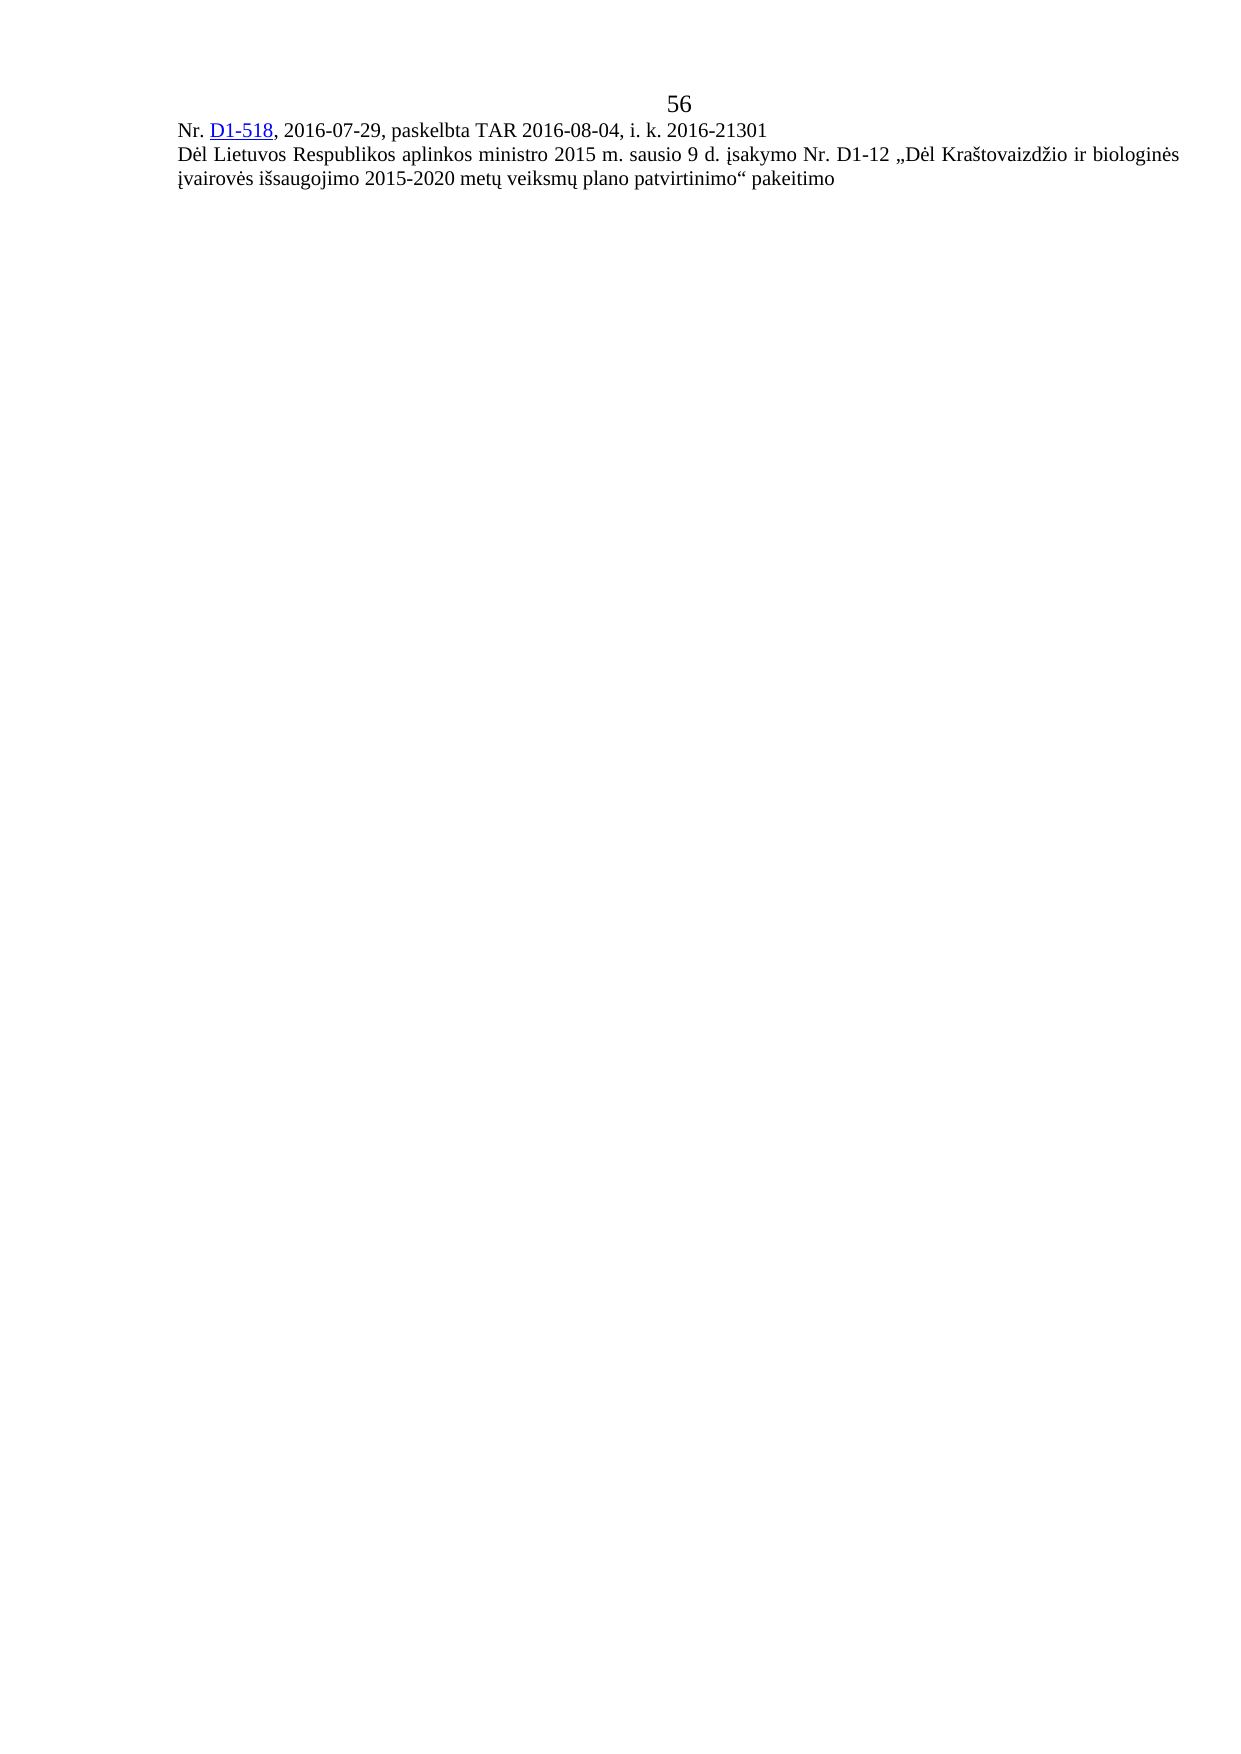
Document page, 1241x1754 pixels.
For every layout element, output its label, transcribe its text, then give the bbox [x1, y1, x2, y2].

text Nr. D1-518, 2016-07-29, paskelbta TAR 2016-08-04, i. k. 2016-21301 [177, 118, 1181, 142]
text Dėl Lietuvos Respublikos aplinkos ministro 2015 m. sausio 9 d. įsakymo Nr. D1-12 „Dėl Kraštovaizdžio ir biologinės įvairovės išsaugojimo 2015-2020 metų veiksmų plano patvirtinimo“ pakeitimo [177, 142, 1181, 190]
